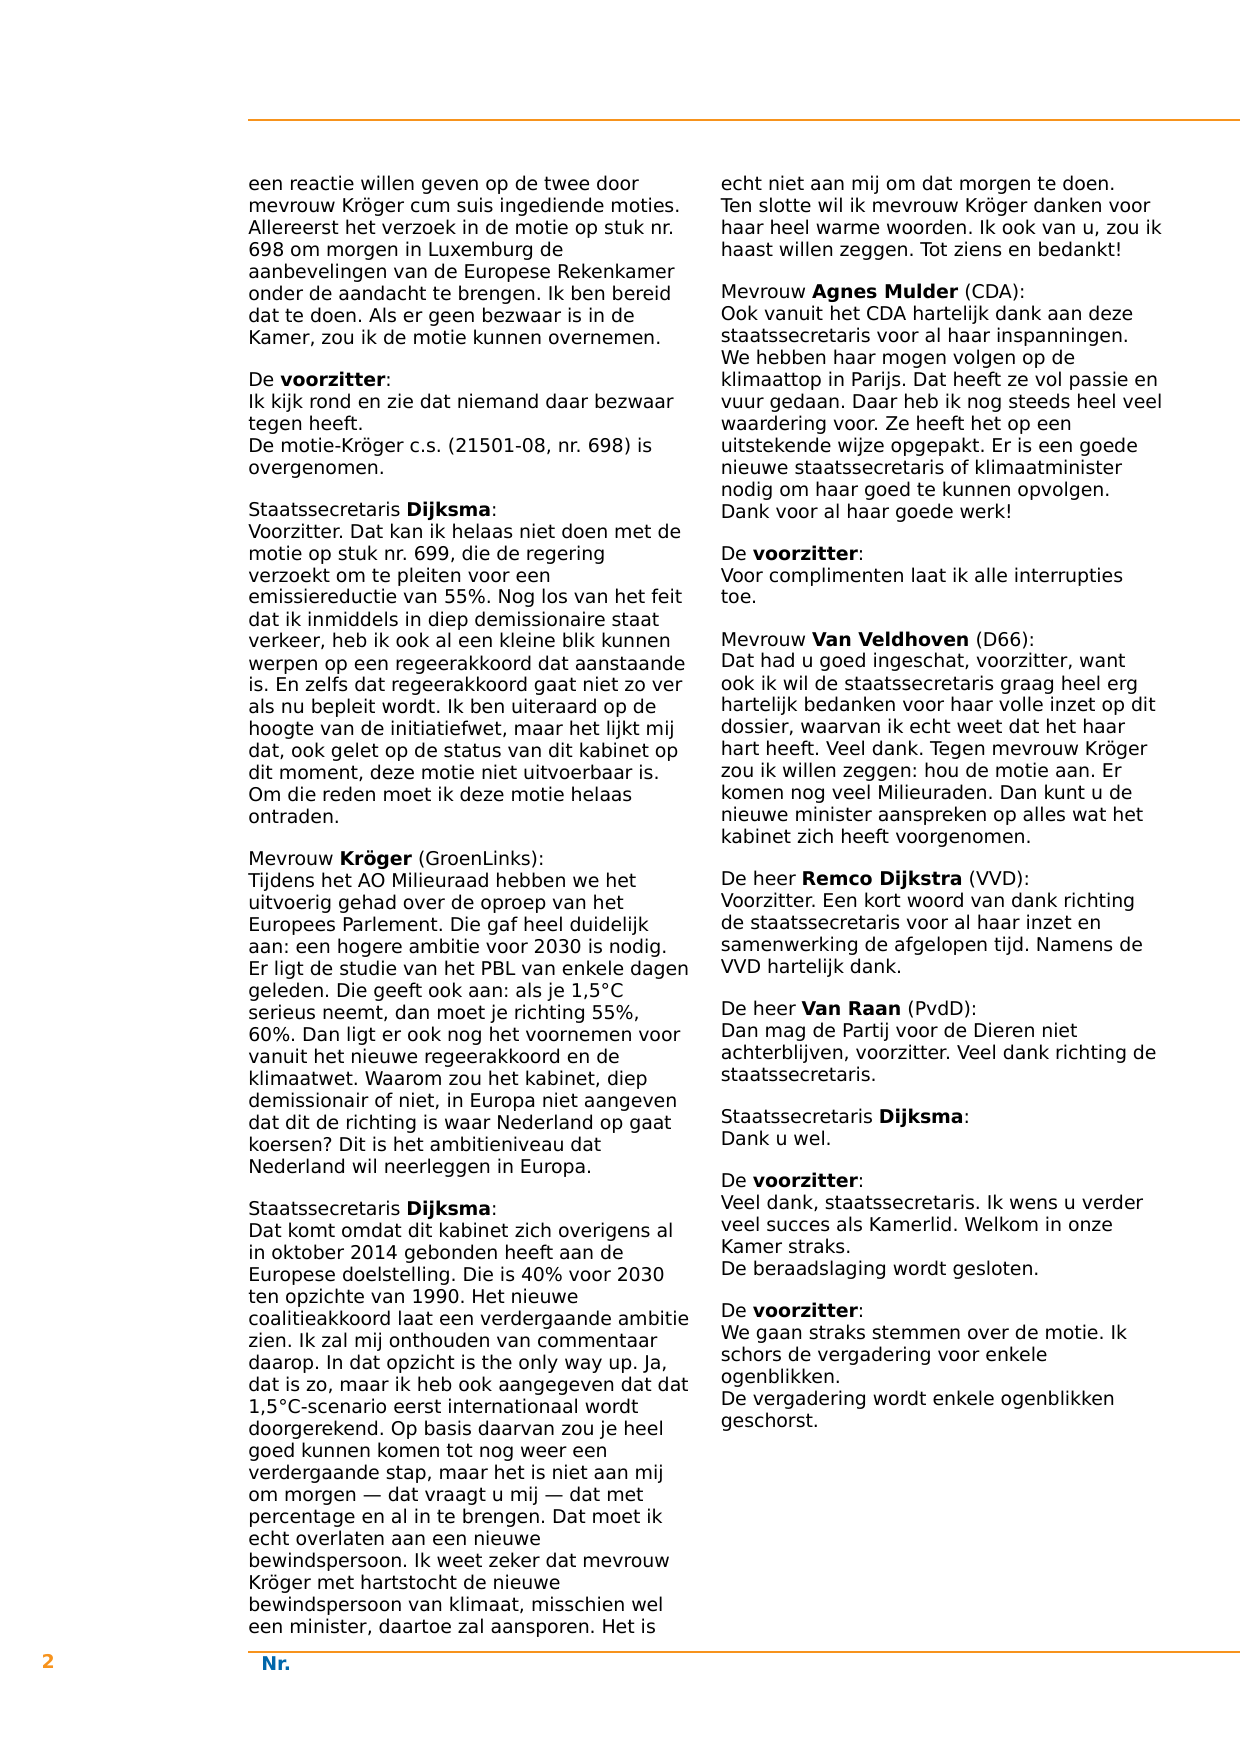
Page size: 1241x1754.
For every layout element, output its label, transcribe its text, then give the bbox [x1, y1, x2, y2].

text De heer Remco Dijkstra (VVD): [721, 868, 1163, 890]
text De motie-Kröger c.s. (21501-08, nr. 698) is overgenomen. [248, 434, 691, 478]
text De beraadslaging wordt gesloten. [721, 1258, 1163, 1280]
text De voorzitter: [248, 369, 691, 391]
text Mevrouw Agnes Mulder (CDA): [721, 281, 1163, 303]
text Mevrouw Van Veldhoven (D66): [721, 628, 1163, 650]
text Ten slotte wil ik mevrouw Kröger danken voor haar heel warme woorden. Ik ook van u, zou ik haast willen zeggen. Tot ziens en bedankt! [721, 195, 1163, 261]
text Ik kijk rond en zie dat niemand daar bezwaar tegen heeft. [248, 391, 691, 434]
text Voor complimenten laat ik alle interrupties toe. [721, 564, 1163, 608]
text Mevrouw Kröger (GroenLinks): [248, 848, 691, 870]
text De voorzitter: [721, 1300, 1163, 1322]
text Dank u wel. [721, 1128, 1163, 1150]
text Staatssecretaris Dijksma: [248, 1198, 691, 1220]
text De heer Van Raan (PvdD): [721, 998, 1163, 1020]
text echt niet aan mij om dat morgen te doen. [721, 173, 1163, 195]
text Veel dank, staatssecretaris. Ik wens u verder veel succes als Kamerlid. Welkom in onze Kamer straks. [721, 1192, 1163, 1258]
text Tijdens het AO Milieuraad hebben we het uitvoerig gehad over de oproep van het Europees Parlement. Die gaf heel duidelijk aan: een hogere ambitie voor 2030 is nodig. Er ligt de studie van het PBL van enkele dagen geleden. Die geeft ook aan: als je 1,5°C serieus neemt, dan moet je richting 55%, 60%. Dan ligt er ook nog het voornemen voor vanuit het nieuwe regeerakkoord en de klimaatwet. Waarom zou het kabinet, diep demissionair of niet, in Europa niet aangeven dat dit de richting is waar Nederland op gaat koersen? Dit is het ambitieniveau dat Nederland wil neerleggen in Europa. [248, 870, 691, 1178]
text Staatssecretaris Dijksma: [721, 1106, 1163, 1128]
text Dat komt omdat dit kabinet zich overigens al in oktober 2014 gebonden heeft aan de Europese doelstelling. Die is 40% voor 2030 ten opzichte van 1990. Het nieuwe coalitieakkoord laat een verdergaande ambitie zien. Ik zal mij onthouden van commentaar daarop. In dat opzicht is the only way up. Ja, dat is zo, maar ik heb ook aangegeven dat dat 1,5°C-scenario eerst internationaal wordt doorgerekend. Op basis daarvan zou je heel goed kunnen komen tot nog weer een verdergaande stap, maar het is niet aan mij om morgen — dat vraagt u mij — dat met percentage en al in te brengen. Dat moet ik echt overlaten aan een nieuwe bewindspersoon. Ik weet zeker dat mevrouw Kröger met hartstocht de nieuwe bewindspersoon van klimaat, misschien wel een minister, daartoe zal aansporen. Het is [248, 1220, 691, 1637]
text Voorzitter. Een kort woord van dank richting de staatssecretaris voor al haar inzet en samenwerking de afgelopen tijd. Namens de VVD hartelijk dank. [721, 890, 1163, 978]
text Dan mag de Partij voor de Dieren niet achterblijven, voorzitter. Veel dank richting de staatssecretaris. [721, 1020, 1163, 1086]
text Dat had u goed ingeschat, voorzitter, want ook ik wil de staatssecretaris graag heel erg hartelijk bedanken voor haar volle inzet op dit dossier, waarvan ik echt weet dat het haar hart heeft. Veel dank. Tegen mevrouw Kröger zou ik willen zeggen: hou de motie aan. Er komen nog veel Milieuraden. Dan kunt u de nieuwe minister aanspreken op alles wat het kabinet zich heeft voorgenomen. [721, 650, 1163, 848]
text De voorzitter: [721, 542, 1163, 564]
text Staatssecretaris Dijksma: [248, 498, 691, 521]
text We gaan straks stemmen over de motie. Ik schors de vergadering voor enkele ogenblikken. [721, 1322, 1163, 1388]
text De voorzitter: [721, 1170, 1163, 1192]
text Voorzitter. Dat kan ik helaas niet doen met de motie op stuk nr. 699, die de regering verzoekt om te pleiten voor een emissiereductie van 55%. Nog los van het feit dat ik inmiddels in diep demissionaire staat verkeer, heb ik ook al een kleine blik kunnen werpen op een regeerakkoord dat aanstaande is. En zelfs dat regeerakkoord gaat niet zo ver als nu bepleit wordt. Ik ben uiteraard op de hoogte van de initiatiefwet, maar het lijkt mij dat, ook gelet op de status van dit kabinet op dit moment, deze motie niet uitvoerbaar is. Om die reden moet ik deze motie helaas ontraden. [248, 521, 691, 828]
text een reactie willen geven op de twee door mevrouw Kröger cum suis ingediende moties. Allereerst het verzoek in de motie op stuk nr. 698 om morgen in Luxemburg de aanbevelingen van de Europese Rekenkamer onder de aandacht te brengen. Ik ben bereid dat te doen. Als er geen bezwaar is in de Kamer, zou ik de motie kunnen overnemen. [248, 173, 691, 349]
text Ook vanuit het CDA hartelijk dank aan deze staatssecretaris voor al haar inspanningen. We hebben haar mogen volgen op de klimaattop in Parijs. Dat heeft ze vol passie en vuur gedaan. Daar heb ik nog steeds heel veel waardering voor. Ze heeft het op een uitstekende wijze opgepakt. Er is een goede nieuwe staatssecretaris of klimaatminister nodig om haar goed te kunnen opvolgen. Dank voor al haar goede werk! [721, 303, 1163, 522]
text De vergadering wordt enkele ogenblikken geschorst. [721, 1388, 1163, 1432]
